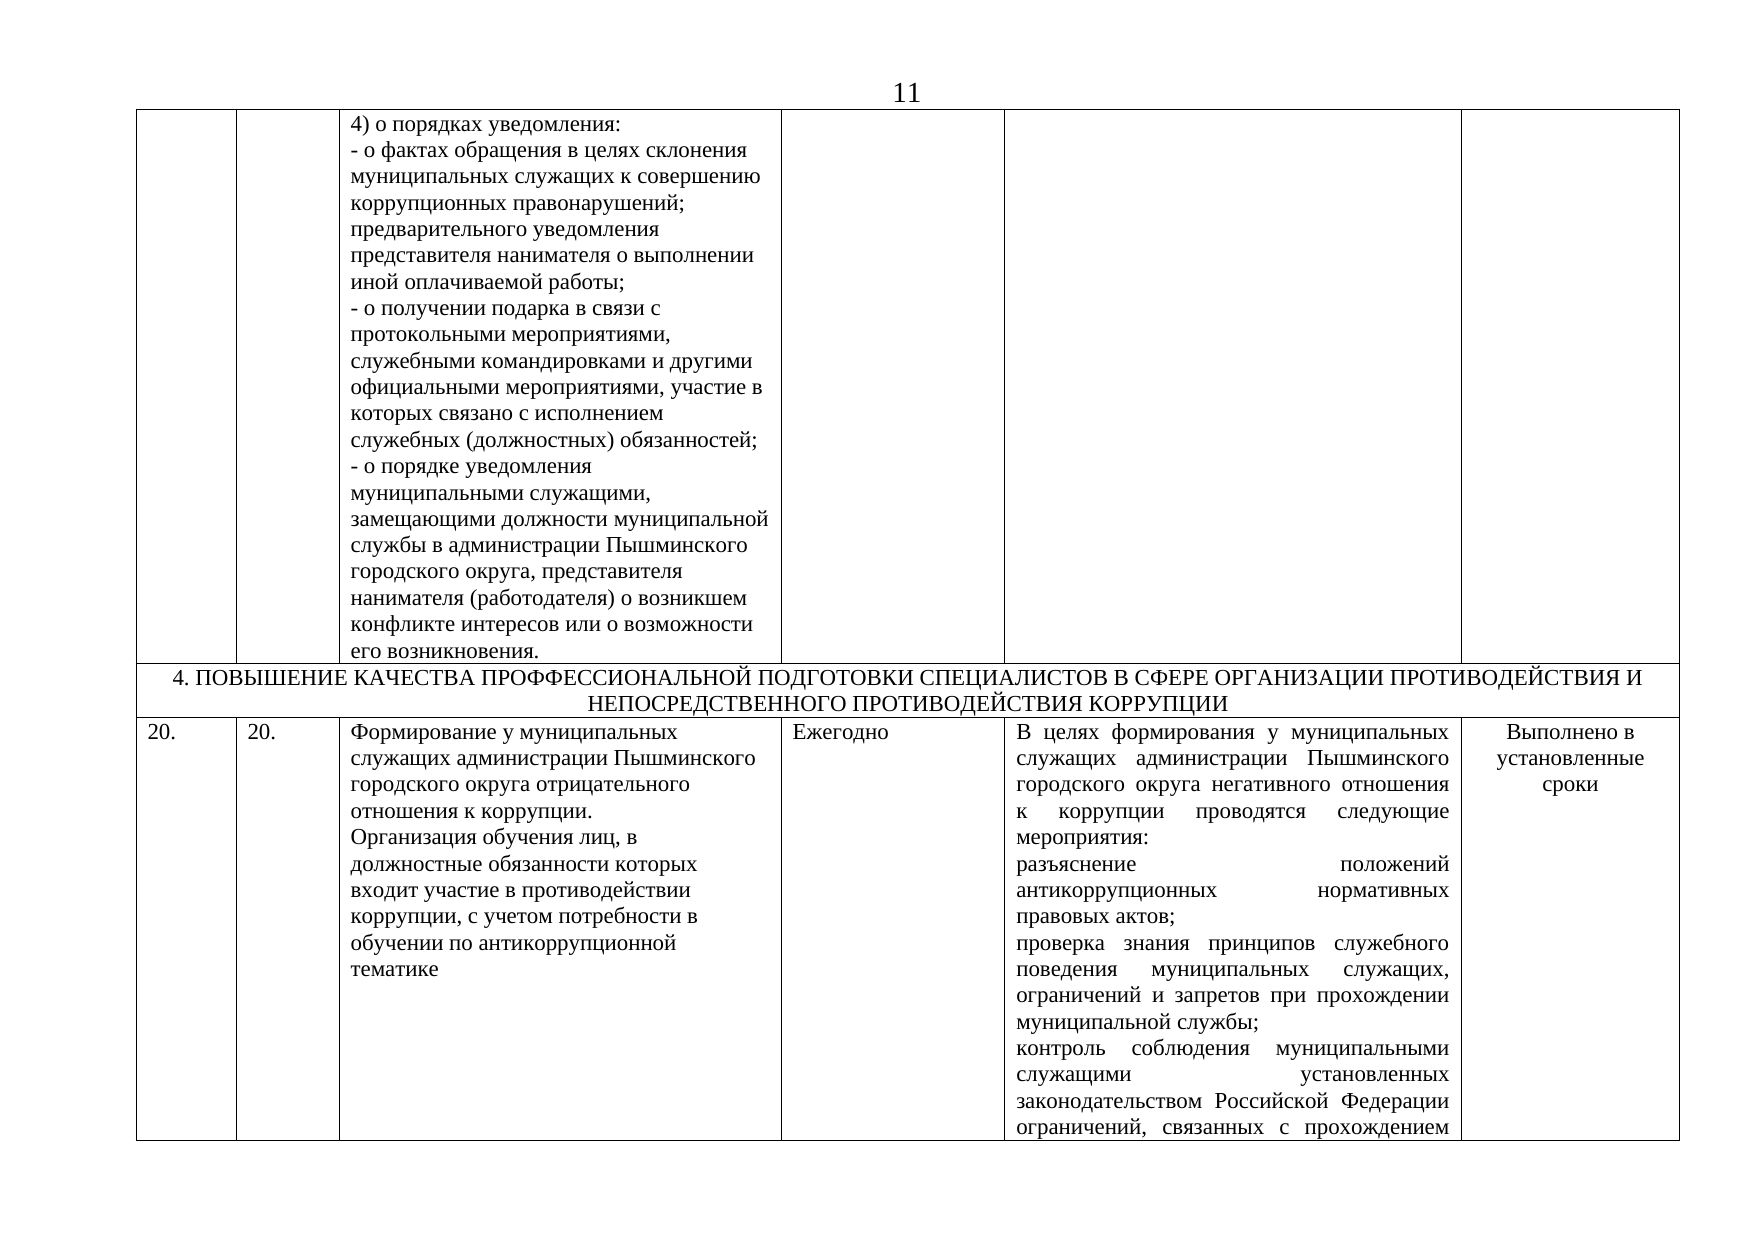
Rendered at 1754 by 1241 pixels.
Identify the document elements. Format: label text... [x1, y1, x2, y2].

table_cell [1005, 110, 1461, 663]
table_cell [1462, 110, 1679, 663]
table_cell Формирование у муниципальных служащих администрации Пышминского городского округа отрицательного отношения к коррупции. Организация обучения лиц, в должностные обязанности которых входит участие в противодействии коррупции, с учетом потребности в обучении по антикоррупционной тематике [340, 718, 781, 1139]
table_cell [782, 110, 1004, 663]
table_cell 4. ПОВЫШЕНИЕ КАЧЕСТВА ПРОФФЕССИОНАЛЬНОЙ ПОДГОТОВКИ СПЕЦИАЛИСТОВ В СФЕРЕ ОРГАНИЗАЦИИ ПРОТИВОДЕЙСТВИЯ И НЕПОСРЕДСТВЕННОГО ПРОТИВОДЕЙСТВИЯ КОРРУПЦИИ [137, 664, 1679, 717]
table_cell 20. [237, 718, 339, 1139]
table_cell В целях формирования у муниципальных служащих администрации Пышминского городского округа негативного отношения к коррупции проводятся следующие мероприятия: разъяснение положений антикоррупционных нормативных правовых актов; проверка знания принципов служебного поведения муниципальных служащих, ограничений и запретов при прохождении муниципальной службы; контроль соблюдения муниципальными служащими установленных законодательством Российской Федерации ограничений, связанных с прохождением [1005, 718, 1461, 1139]
table_cell Выполнено в установленные сроки [1462, 718, 1679, 1139]
table_cell [237, 110, 339, 663]
table_cell [137, 110, 236, 663]
table_cell Ежегодно [782, 718, 1004, 1139]
table_cell 20. [137, 718, 236, 1139]
table_cell 4) о порядках уведомления: - о фактах обращения в целях склонения муниципальных служащих к совершению коррупционных правонарушений; предварительного уведомления представителя нанимателя о выполнении иной оплачиваемой работы; - о получении подарка в связи с протокольными мероприятиями, служебными командировками и другими официальными мероприятиями, участие в которых связано с исполнением служебных (должностных) обязанностей; - о порядке уведомления муниципальными служащими, замещающими должности муниципальной службы в администрации Пышминского городского округа, представителя нанимателя (работодателя) о возникшем конфликте интересов или о возможности его возникновения. [340, 110, 781, 663]
